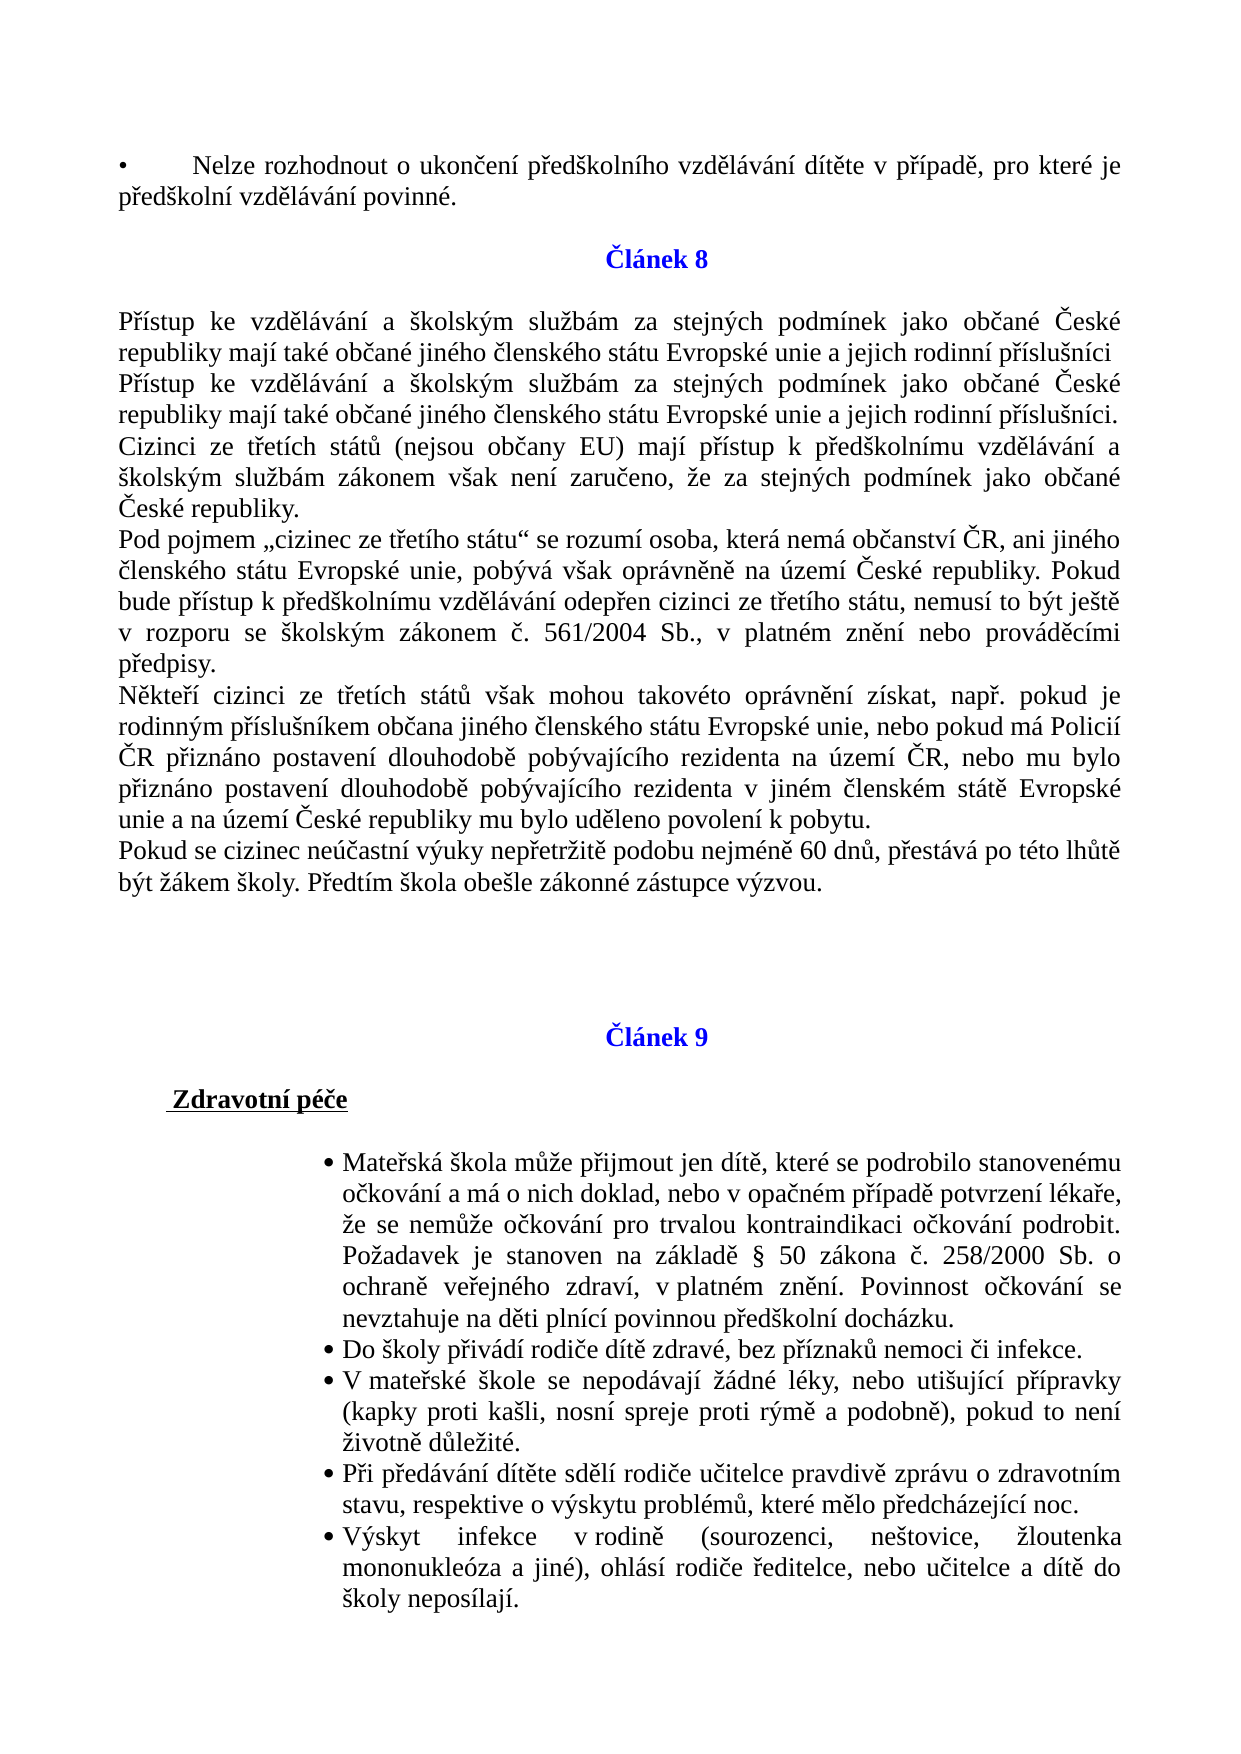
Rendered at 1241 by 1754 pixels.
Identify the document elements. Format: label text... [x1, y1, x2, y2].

text • Nelze rozhodnout o ukončení předškolního vzdělávání dítěte v případě, pro které je předškolní vzdělávání povinné. [118, 149, 1122, 212]
list Výskyt infekce v rodině (sourozenci, neštovice, žloutenka mononukleóza a jiné), ohlásí rodiče ředitelce, nebo učitelce a dítě do školy neposílají. [324, 1520, 1122, 1613]
text Pokud se cizinec neúčastní výuky nepřetržitě podobu nejméně 60 dnů, přestává po této lhůtě být žákem školy. Předtím škola obešle zákonné zástupce výzvou. [118, 834, 1122, 897]
list Při předávání dítěte sdělí rodiče učitelce pravdivě zprávu o zdravotním stavu, respektive o výskytu problémů, které mělo předcházející noc. [324, 1457, 1122, 1520]
text Někteří cizinci ze třetích států však mohou takovéto oprávnění získat, např. pokud je rodinným příslušníkem občana jiného členského státu Evropské unie, nebo pokud má Policií ČR přiznáno postavení dlouhodobě pobývajícího rezidenta na území ČR, nebo mu bylo přiznáno postavení dlouhodobě pobývajícího rezidenta v jiném členském státě Evropské unie a na území České republiky mu bylo uděleno povolení k pobytu. [118, 679, 1122, 834]
subtitle Článek 9 [191, 1021, 1122, 1052]
text Cizinci ze třetích států (nejsou občany EU) mají přístup k předškolnímu vzdělávání a školským službám zákonem však není zaručeno, že za stejných podmínek jako občané České republiky. [118, 429, 1122, 523]
list Do školy přivádí rodiče dítě zdravé, bez příznaků nemoci či infekce. [324, 1333, 1122, 1364]
list V mateřské škole se nepodávají žádné léky, nebo utišující přípravky (kapky proti kašli, nosní spreje proti rýmě a podobně), pokud to není životně důležité. [324, 1364, 1122, 1457]
text Přístup ke vzdělávání a školským službám za stejných podmínek jako občané České republiky mají také občané jiného členského státu Evropské unie a jejich rodinní příslušníci. [118, 367, 1122, 429]
text Přístup ke vzdělávání a školským službám za stejných podmínek jako občané České republiky mají také občané jiného členského státu Evropské unie a jejich rodinní příslušníci [118, 305, 1122, 367]
text Zdravotní péče [118, 1084, 1122, 1115]
text Pod pojmem „cizinec ze třetího státu“ se rozumí osoba, která nemá občanství ČR, ani jiného členského státu Evropské unie, pobývá však oprávněně na území České republiky. Pokud bude přístup k předškolnímu vzdělávání odepřen cizinci ze třetího státu, nemusí to být ještě v rozporu se školským zákonem č. 561/2004 Sb., v platném znění nebo prováděcími předpisy. [118, 523, 1122, 679]
subtitle Článek 8 [191, 243, 1122, 274]
list Mateřská škola může přijmout jen dítě, které se podrobilo stanovenému očkování a má o nich doklad, nebo v opačném případě potvrzení lékaře, že se nemůže očkování pro trvalou kontraindikaci očkování podrobit. Požadavek je stanoven na základě § 50 zákona č. 258/2000 Sb. o ochraně veřejného zdraví, v platném znění. Povinnost očkování se nevztahuje na děti plnící povinnou předškolní docházku. [324, 1146, 1122, 1333]
